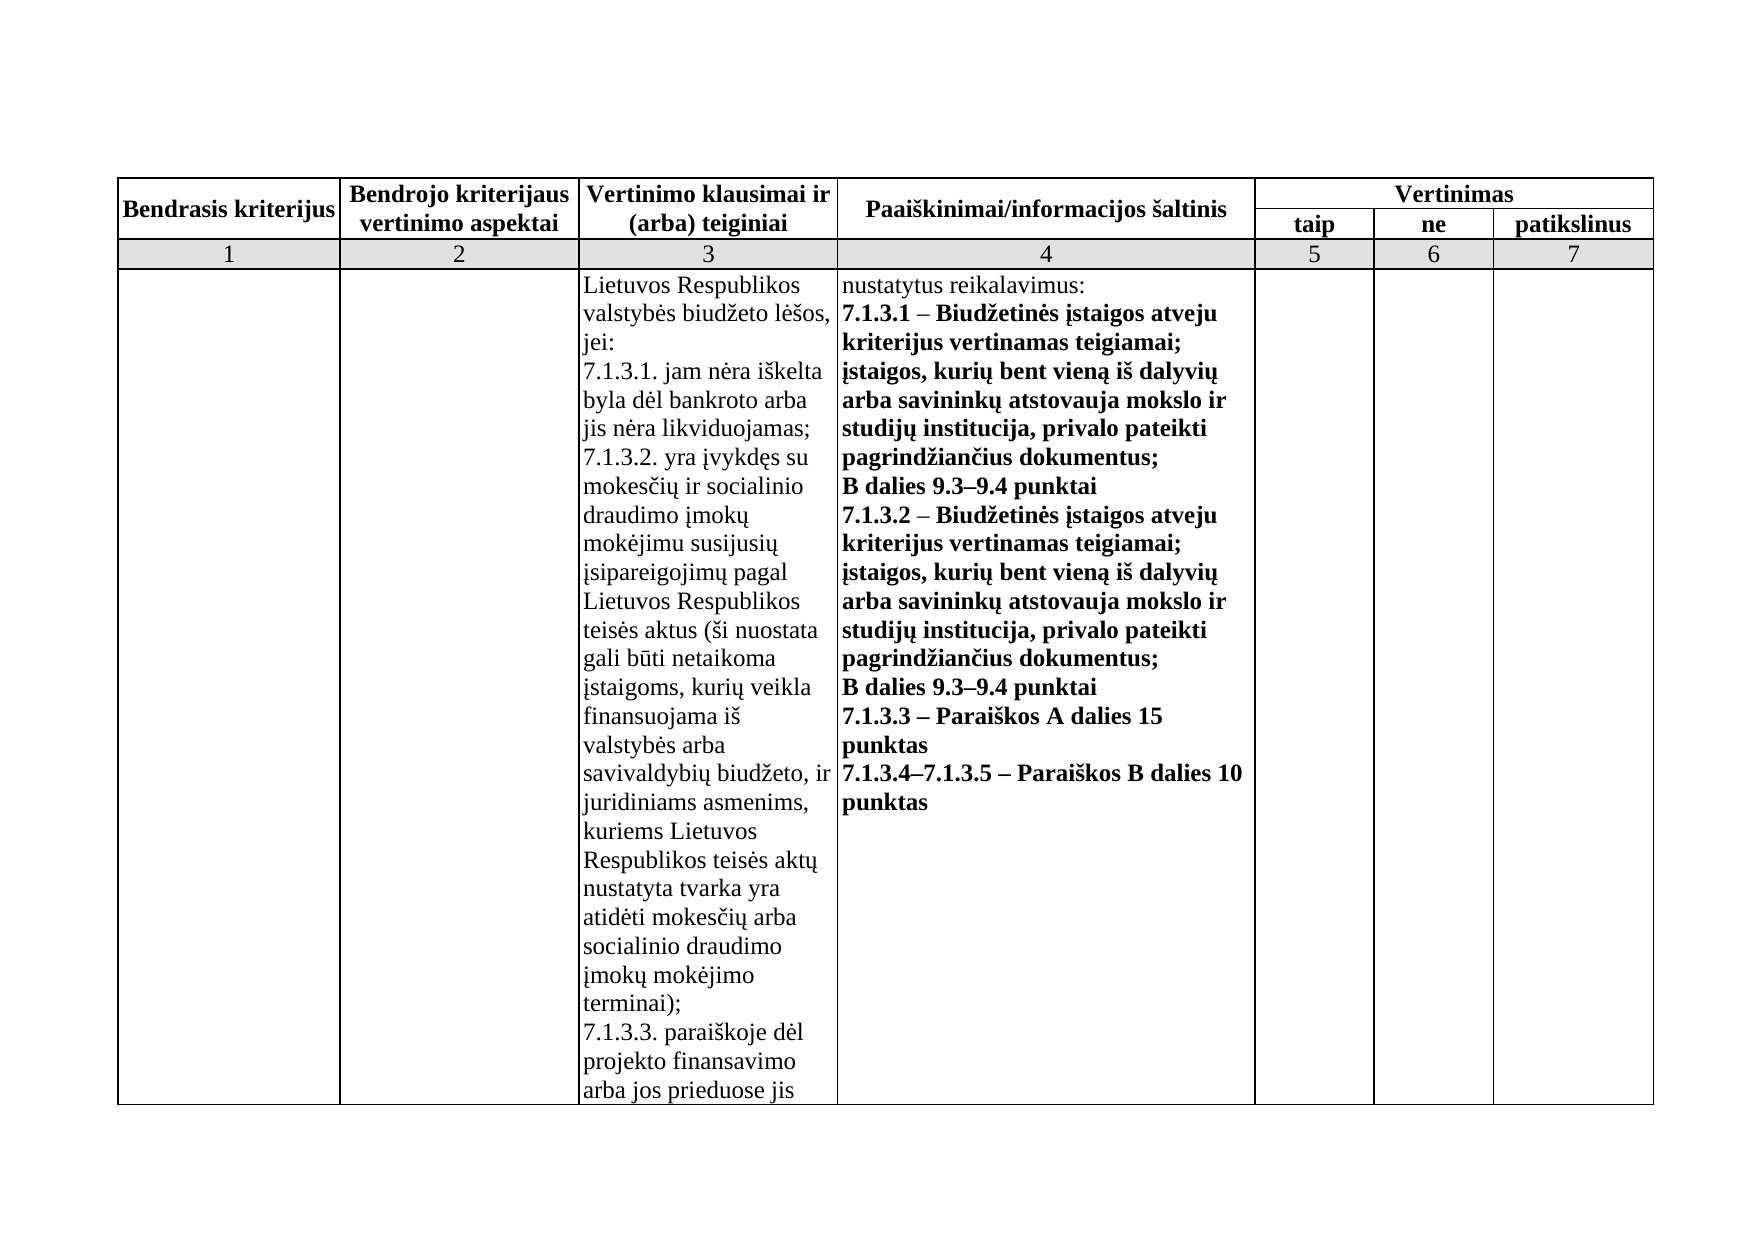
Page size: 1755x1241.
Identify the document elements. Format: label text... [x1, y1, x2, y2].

table_cell [119, 270, 339, 1103]
table_cell 2 [341, 240, 578, 268]
table_cell 6 [1375, 240, 1493, 268]
table_header Paaiškinimai/informacijos šaltinis [838, 179, 1254, 238]
table_cell 7 [1494, 240, 1653, 268]
table_cell [1375, 270, 1493, 1103]
table_cell [341, 270, 578, 1103]
table_cell taip [1256, 209, 1373, 238]
table_cell 1 [119, 240, 339, 268]
table_cell [1256, 270, 1373, 1103]
table_header Vertinimas [1256, 179, 1653, 207]
table_header Vertinimo klausimai ir (arba) teiginiai [580, 179, 837, 238]
table_header Bendrojo kriterijaus vertinimo aspektai [341, 179, 578, 238]
table_header Bendrasis kriterijus [119, 179, 339, 238]
table_cell ne [1375, 209, 1493, 238]
table_cell [1494, 270, 1653, 1103]
table_cell patikslinus [1494, 209, 1653, 238]
table_cell 5 [1256, 240, 1373, 268]
table_cell nustatytus reikalavimus: 7.1.3.1 – Biudžetinės įstaigos atveju kriterijus vertinamas teigiamai; įstaigos, kurių bent vieną iš dalyvių arba savininkų atstovauja mokslo ir studijų institucija, privalo pateikti pagrindžiančius dokumentus; B dalies 9.3–9.4 punktai 7.1.3.2 – Biudžetinės įstaigos atveju kriterijus vertinamas teigiamai; įstaigos, kurių bent vieną iš dalyvių arba savininkų atstovauja mokslo ir studijų institucija, privalo pateikti pagrindžiančius dokumentus; B dalies 9.3–9.4 punktai 7.1.3.3 – Paraiškos A dalies 15 punktas 7.1.3.4–7.1.3.5 – Paraiškos B dalies 10 punktas [838, 270, 1254, 1103]
table_cell Lietuvos Respublikos valstybės biudžeto lėšos, jei: 7.1.3.1. jam nėra iškelta byla dėl bankroto arba jis nėra likviduojamas; 7.1.3.2. yra įvykdęs su mokesčių ir socialinio draudimo įmokų mokėjimu susijusių įsipareigojimų pagal Lietuvos Respublikos teisės aktus (ši nuostata gali būti netaikoma įstaigoms, kurių veikla finansuojama iš valstybės arba savivaldybių biudžeto, ir juridiniams asmenims, kuriems Lietuvos Respublikos teisės aktų nustatyta tvarka yra atidėti mokesčių arba socialinio draudimo įmokų mokėjimo terminai); 7.1.3.3. paraiškoje dėl projekto finansavimo arba jos prieduose jis [580, 270, 837, 1103]
table_cell 3 [580, 240, 837, 268]
table_cell 4 [838, 240, 1254, 268]
